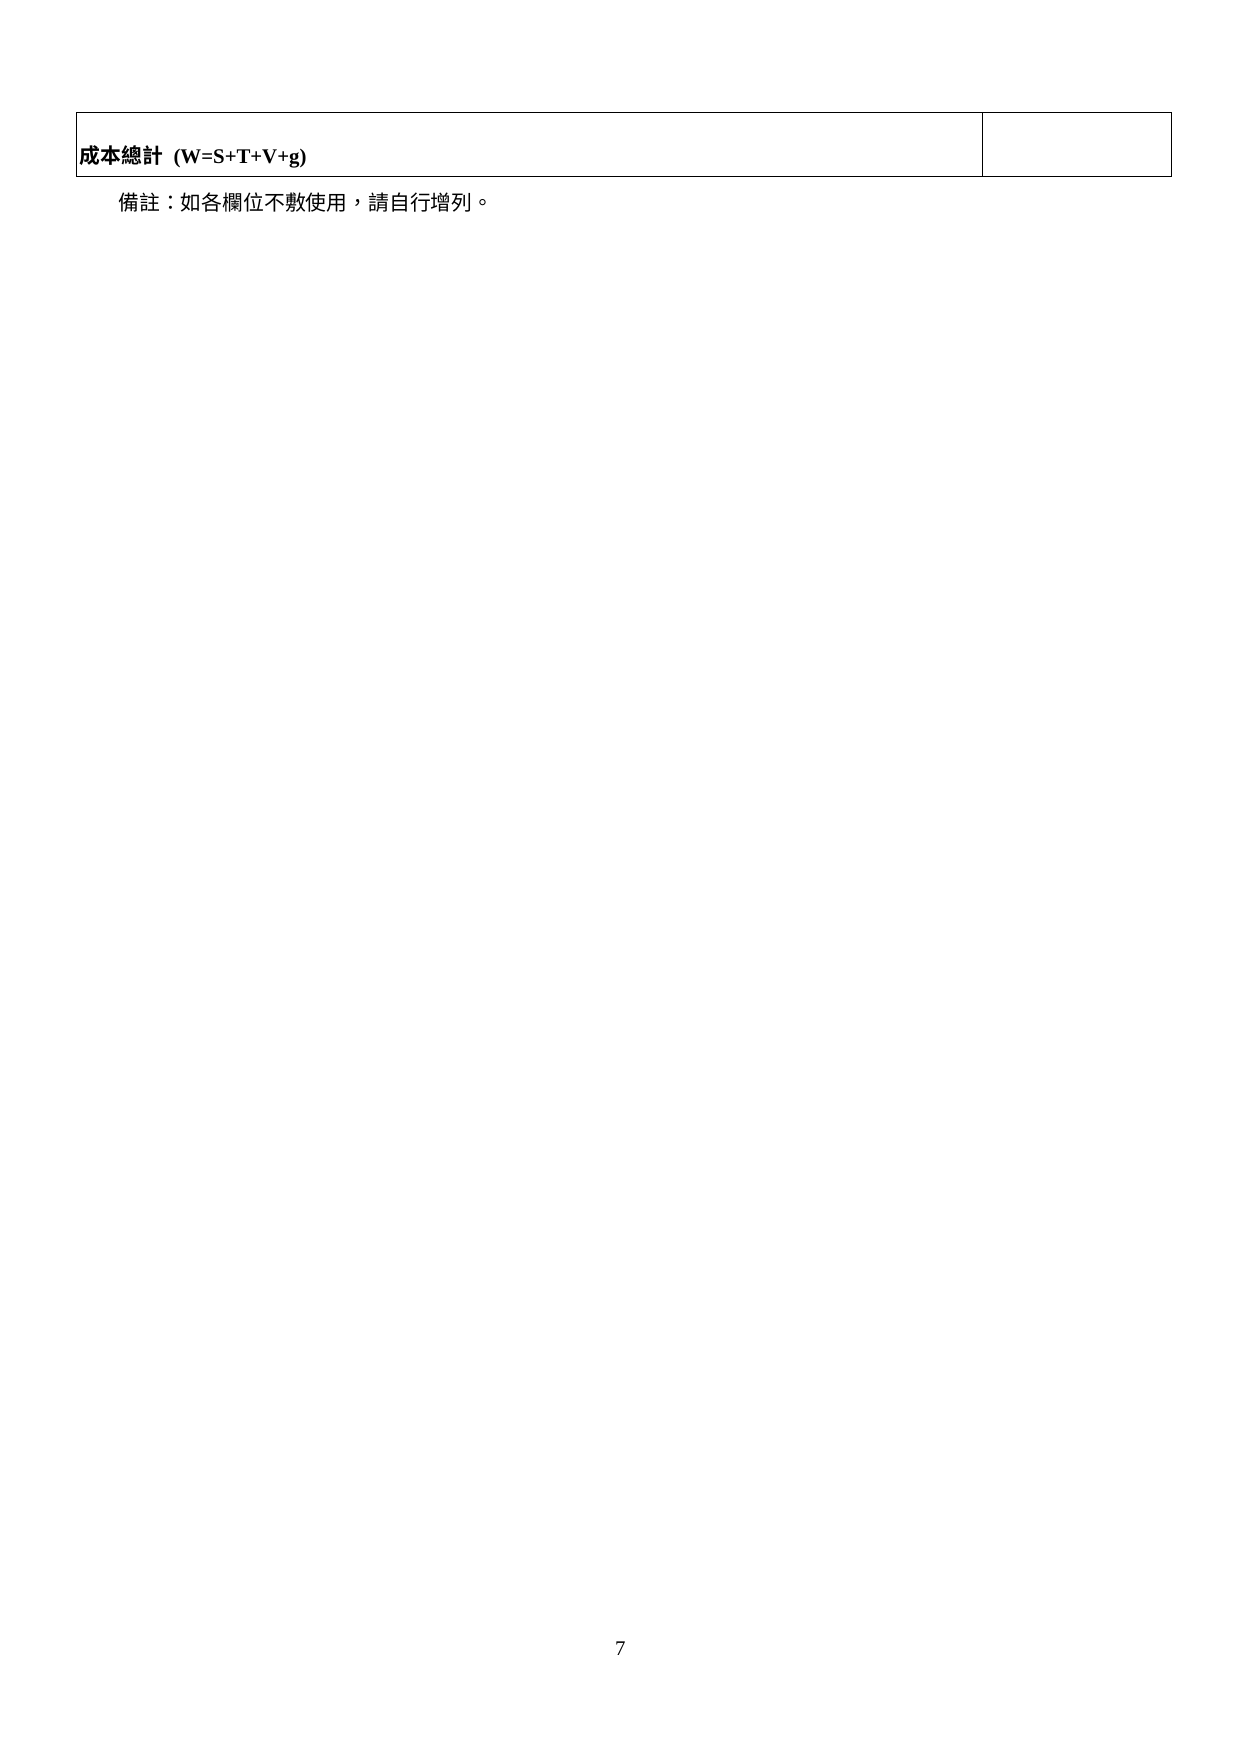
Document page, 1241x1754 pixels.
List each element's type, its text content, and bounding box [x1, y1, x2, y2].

text 備註：如各欄位不敷使用，請自行增列。 [118, 186, 1122, 216]
table_cell 成本總計 (W=S+T+V+g) [77, 113, 982, 176]
table_cell [983, 113, 1171, 176]
